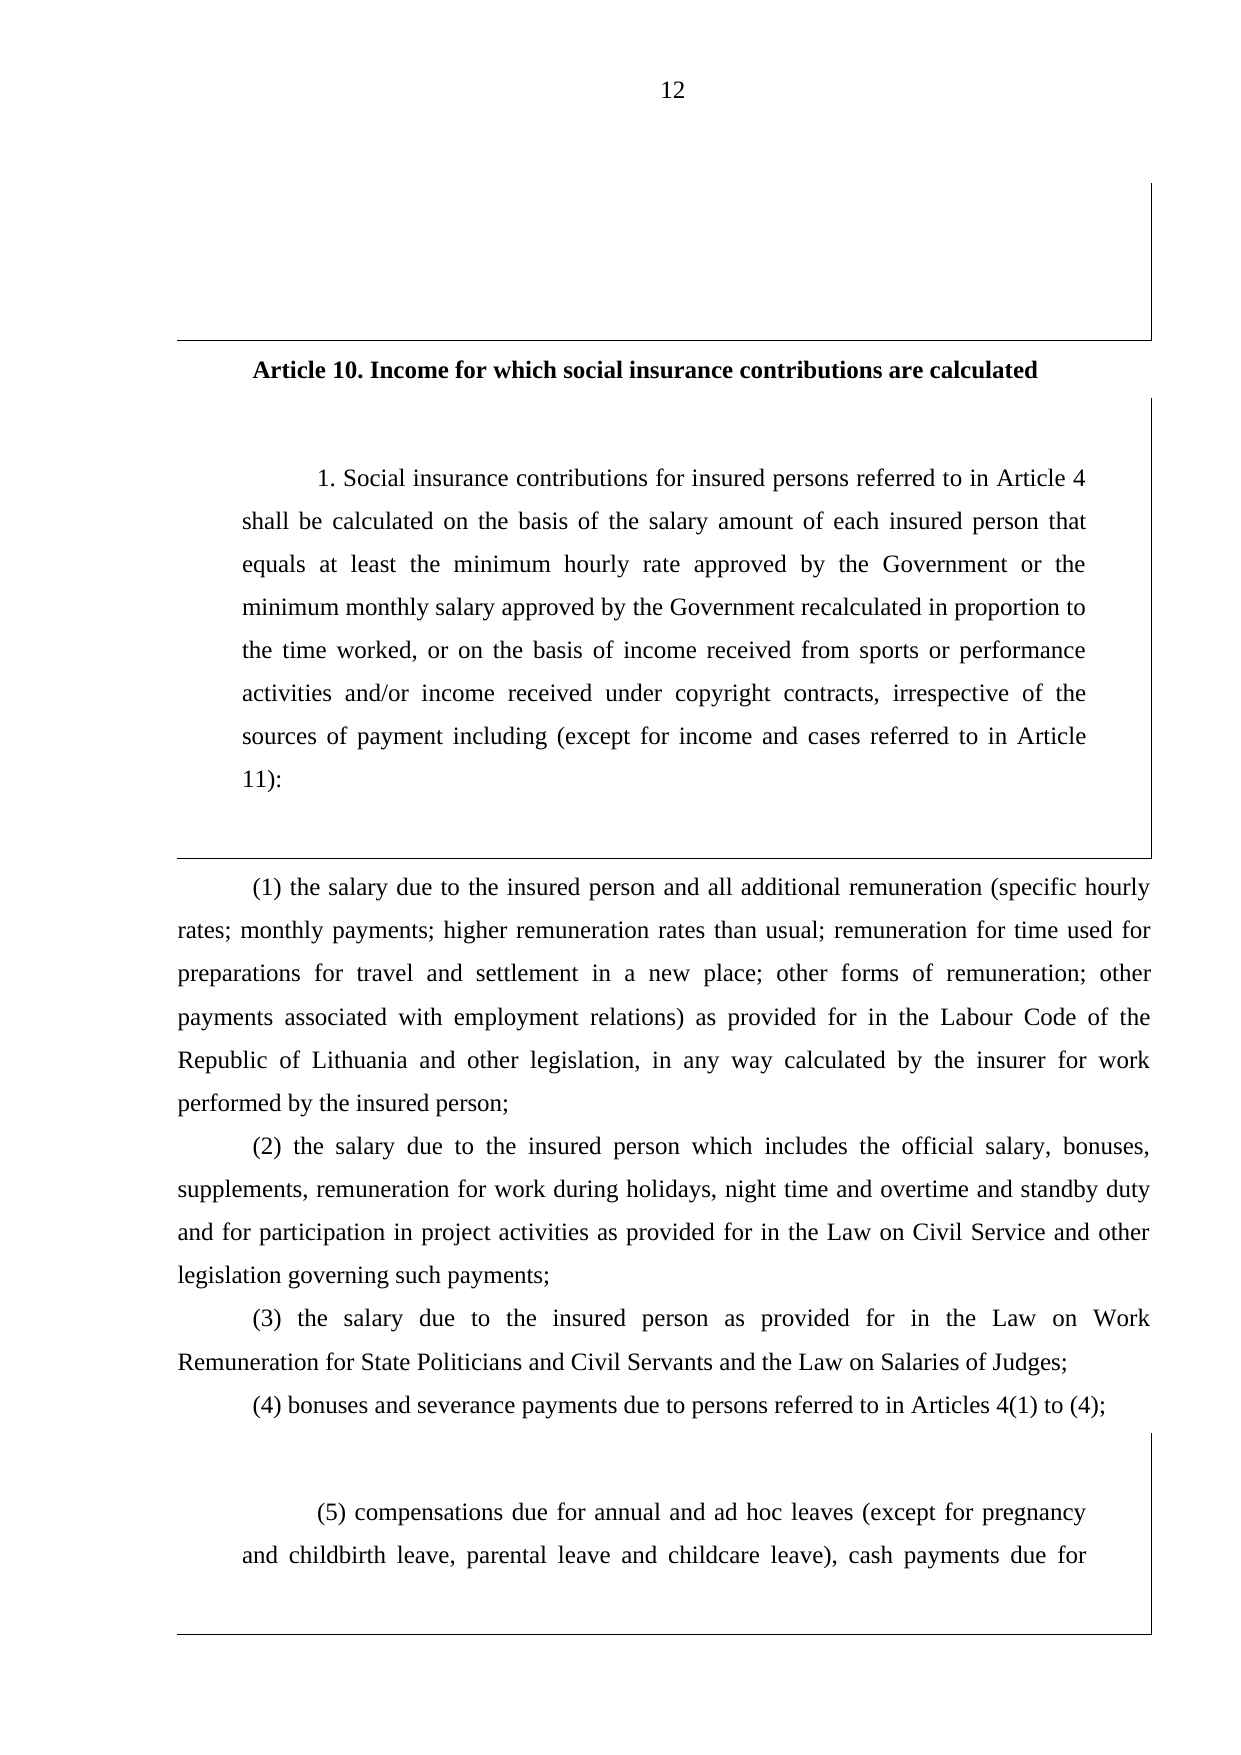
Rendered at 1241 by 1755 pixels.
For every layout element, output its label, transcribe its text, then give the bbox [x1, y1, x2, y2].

text Article 10. Income for which social insurance contributions are calculated [177, 355, 1152, 384]
text (4) bonuses and severance payments due to persons referred to in Articles 4(1) to (4); [177, 1390, 1152, 1418]
text (3) the salary due to the insured person as provided for in the Law on Work Remuneration for State Politicians and Civil Servants and the Law on Salaries of Judges; [177, 1303, 1152, 1375]
text (2) the salary due to the insured person which includes the official salary, bonuses, supplements, remuneration for work during holidays, night time and overtime and standby duty and for participation in project activities as provided for in the Law on Civil Service and other legislation governing such payments; [177, 1131, 1152, 1289]
text (5) compensations due for annual and ad hoc leaves (except for pregnancy and childbirth leave, parental leave and childcare leave), cash payments due for unused annual leave and compensations payable in accordance with Article 218(4) of the Labour Code or downtime; [177, 1433, 1151, 1634]
text (1) the salary due to the insured person and all additional remuneration (specific hourly rates; monthly payments; higher remuneration rates than usual; remuneration for time used for preparations for travel and settlement in a new place; other forms of remuneration; other payments associated with employment relations) as provided for in the Labour Code of the Republic of Lithuania and other legislation, in any way calculated by the insurer for work performed by the insured person; [177, 872, 1152, 1117]
text 1. Social insurance contributions for insured persons referred to in Article 4 shall be calculated on the basis of the salary amount of each insured person that equals at least the minimum hourly rate approved by the Government or the minimum monthly salary approved by the Government recalculated in proportion to the time worked, or on the basis of income received from sports or performance activities and/or income received under copyright contracts, irrespective of the sources of payment including (except for income and cases referred to in Article 11): [177, 398, 1151, 858]
